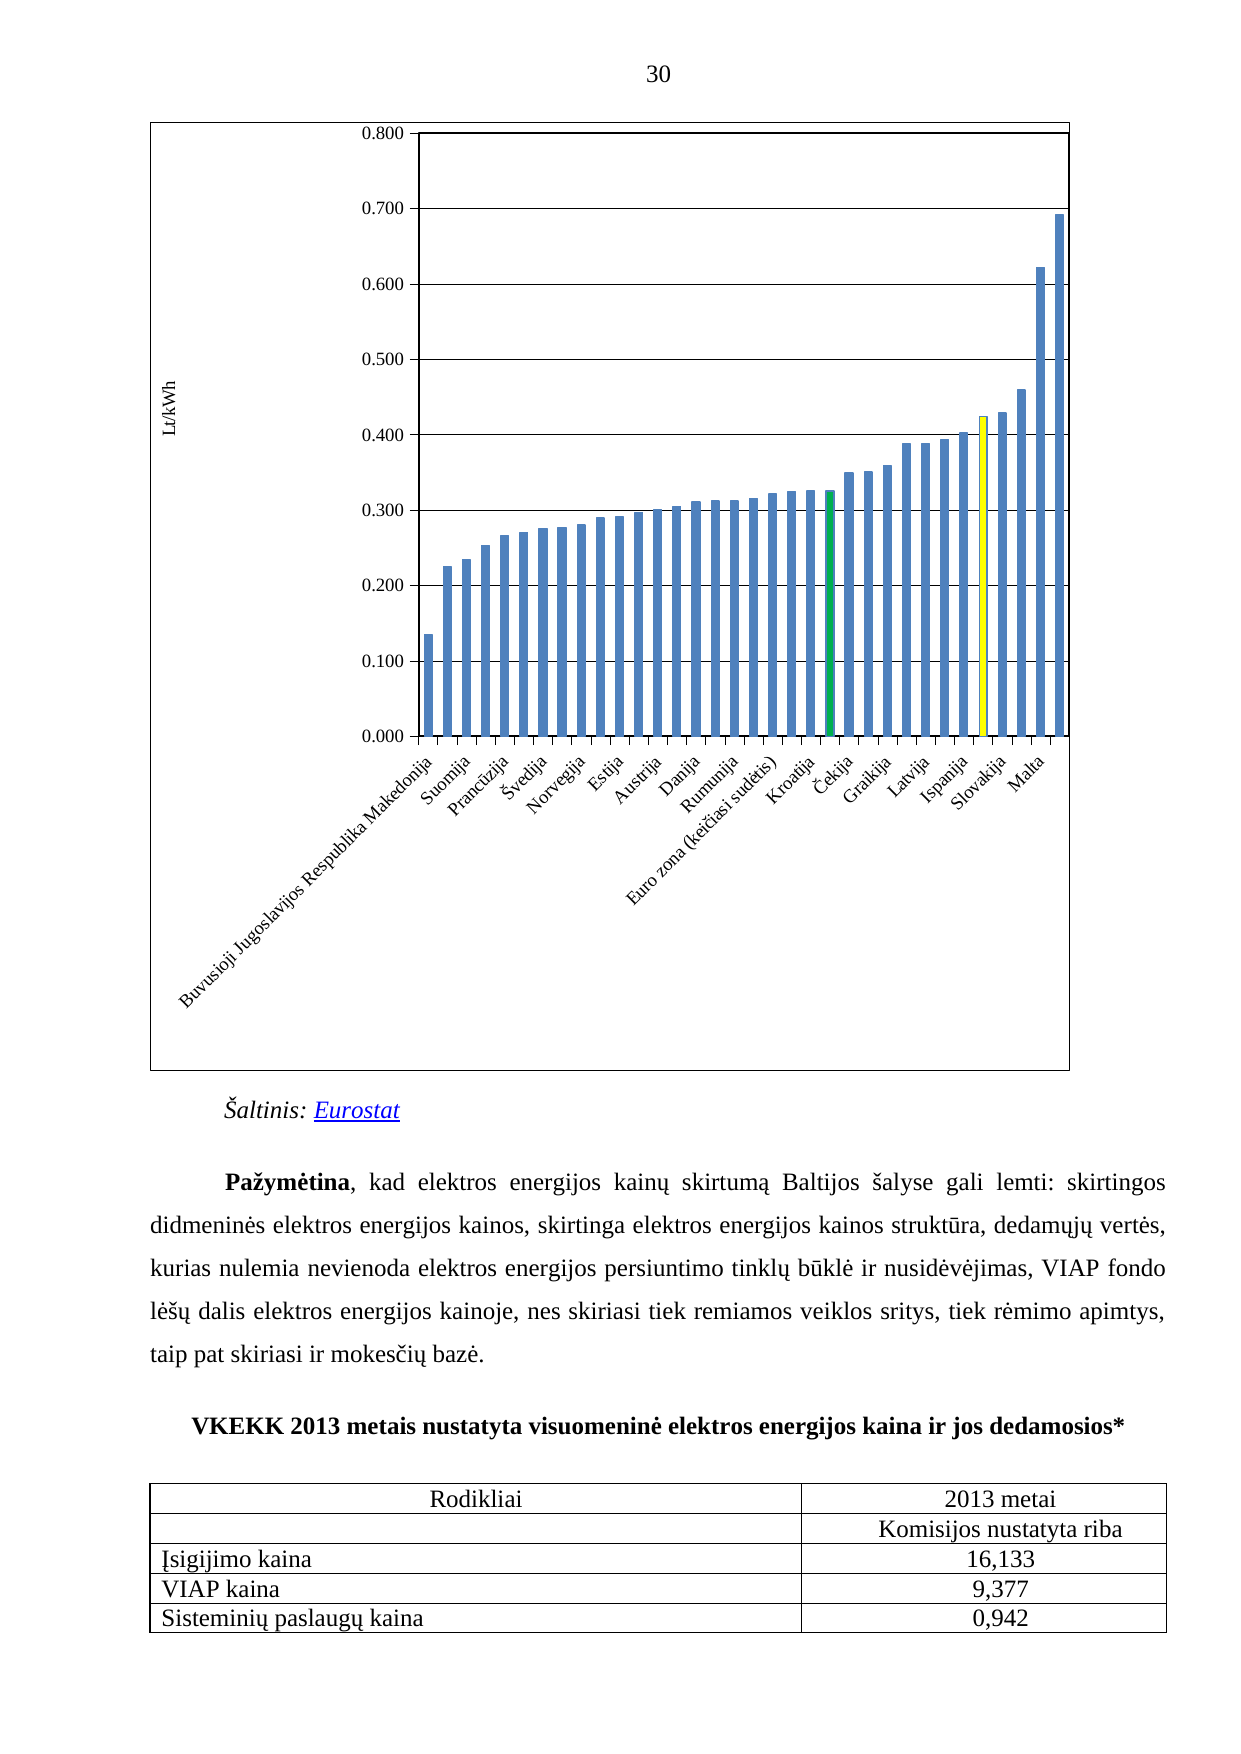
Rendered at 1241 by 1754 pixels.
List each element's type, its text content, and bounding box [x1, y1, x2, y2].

table_cell 0,942 [802, 1604, 1166, 1632]
table_header 2013 metai [802, 1484, 1166, 1513]
table_cell [151, 1514, 801, 1543]
table_cell 16,133 [802, 1544, 1166, 1573]
table_cell Sisteminių paslaugų kaina [151, 1604, 801, 1632]
table_cell VIAP kaina [151, 1574, 801, 1602]
table_cell Įsigijimo kaina [151, 1544, 801, 1573]
text VKEKK 2013 metais nustatyta visuomeninė elektros energijos kaina ir jos dedamosios* [150, 1411, 1167, 1440]
text Pažymėtina, kad elektros energijos kainų skirtumą Baltijos šalyse gali lemti: skirtingos didmeninės elektros energijos kainos, skirtinga elektros energijos kainos struktūra, dedamųjų vertės, kurias nulemia nevienoda elektros energijos persiuntimo tinklų būklė ir nusidėvėjimas, VIAP fondo lėšų dalis elektros energijos kainoje, nes skiriasi tiek remiamos veiklos sritys, tiek rėmimo apimtys, taip pat skiriasi ir mokesčių bazė. [150, 1167, 1167, 1368]
table_cell 9,377 [802, 1574, 1166, 1602]
table_header Rodikliai [151, 1484, 801, 1513]
text Šaltinis: Eurostat [150, 1095, 1167, 1124]
table_cell Komisijos nustatyta riba [802, 1514, 1166, 1543]
